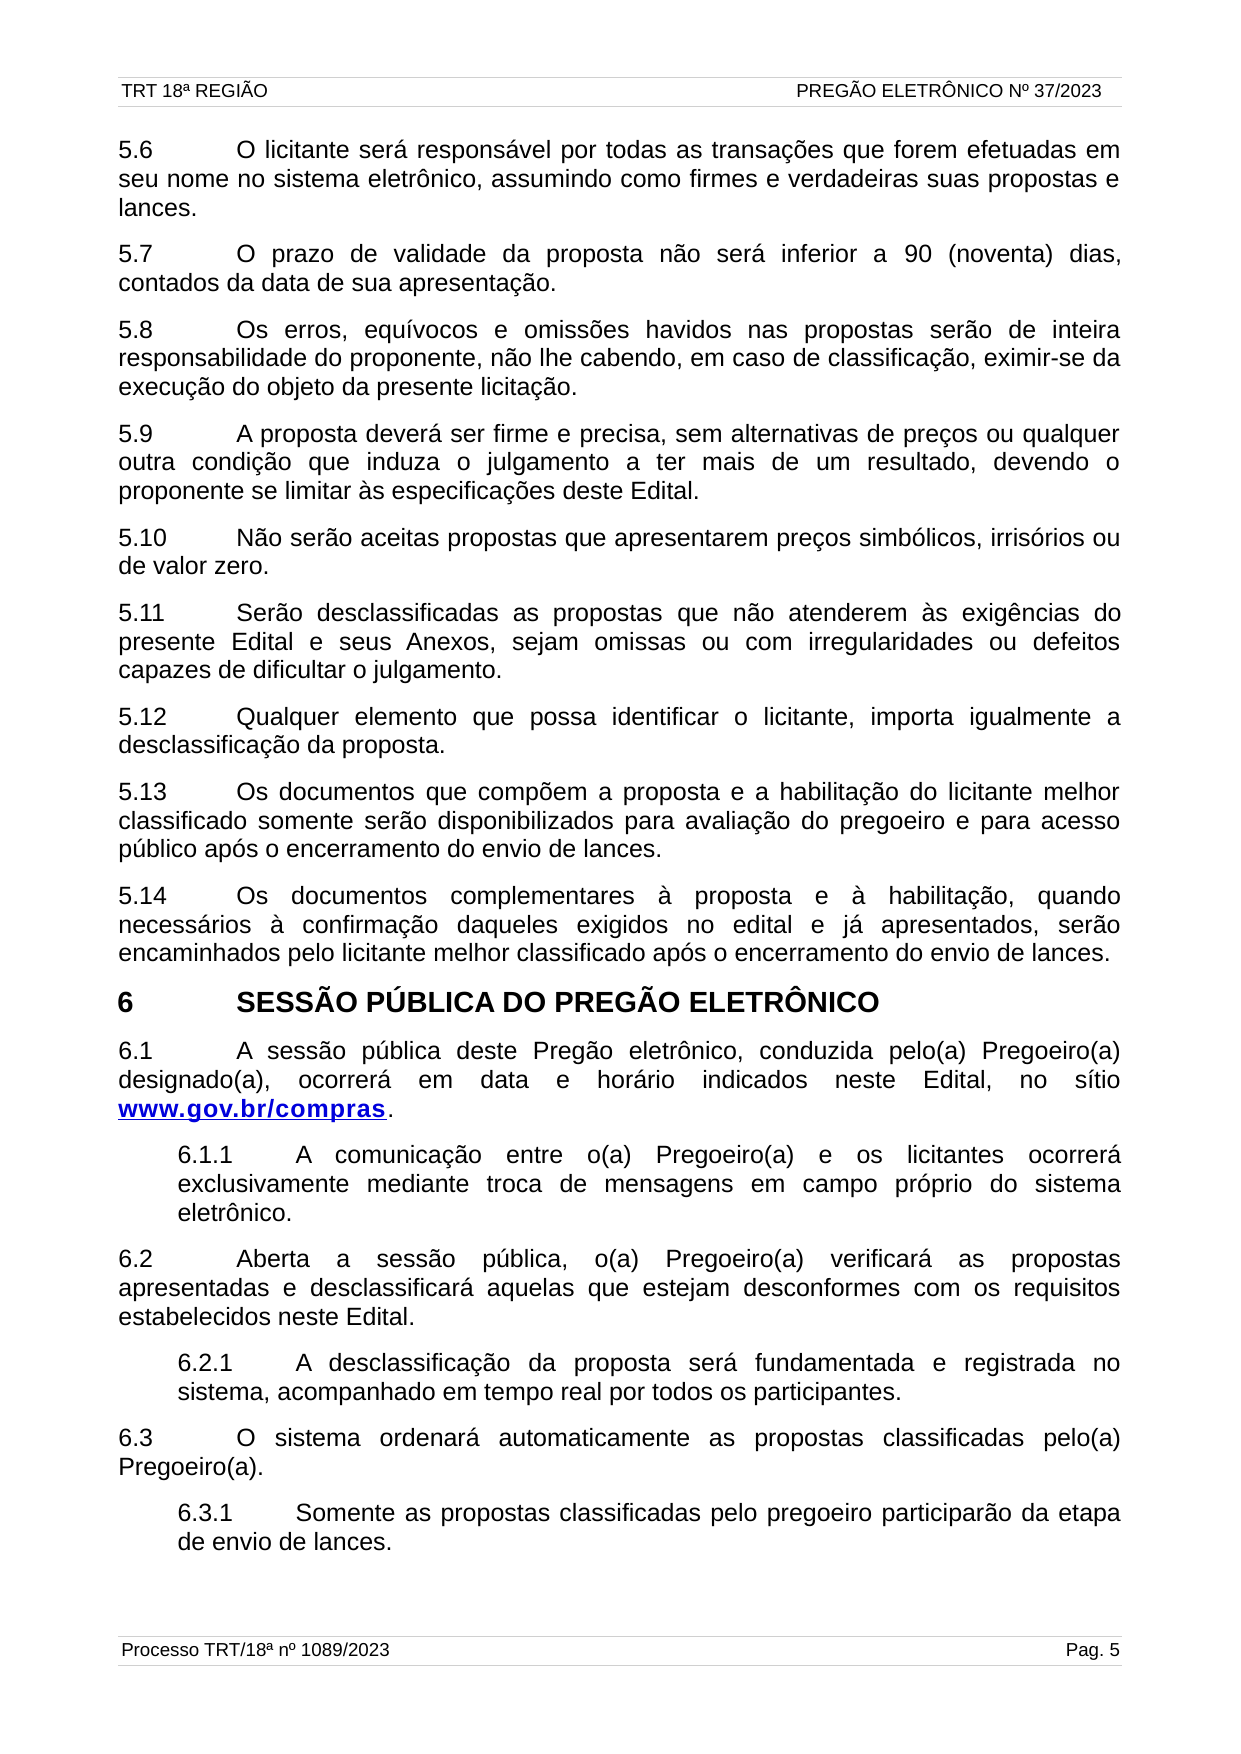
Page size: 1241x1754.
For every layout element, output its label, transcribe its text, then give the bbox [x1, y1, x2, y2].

list 5.12 Qualquer elemento que possa identificar o licitante, importa igualmente a desclassificação da proposta. [118, 702, 1122, 759]
text 5.7 O prazo de validade da proposta não será inferior a 90 (noventa) dias, contados da data de sua apresentação. [118, 239, 1122, 297]
text 5.13 Os documentos que compõem a proposta e a habilitação do licitante melhor classificado somente serão disponibilizados para avaliação do pregoeiro e para acesso público após o encerramento do envio de lances. [118, 777, 1122, 863]
text 6.1.1 A comunicação entre o(a) Pregoeiro(a) e os licitantes ocorrerá exclusivamente mediante troca de mensagens em campo próprio do sistema eletrônico. [177, 1140, 1122, 1226]
text 6.2.1 A desclassificação da proposta será fundamentada e registrada no sistema, acompanhado em tempo real por todos os participantes. [177, 1348, 1122, 1406]
text 6.3.1 Somente as propostas classificadas pelo pregoeiro participarão da etapa de envio de lances. [177, 1498, 1122, 1556]
text 6.2 Aberta a sessão pública, o(a) Pregoeiro(a) verificará as propostas apresentadas e desclassificará aquelas que estejam desconformes com os requisitos estabelecidos neste Edital. [118, 1244, 1122, 1330]
text 6 SESSÃO PÚBLICA DO PREGÃO ELETRÔNICO [117, 985, 1122, 1018]
text 6.3 O sistema ordenará automaticamente as propostas classificadas pelo(a) Pregoeiro(a). [118, 1423, 1122, 1481]
text 6.1 A sessão pública deste Pregão eletrônico, conduzida pelo(a) Pregoeiro(a) designado(a), ocorrerá em data e horário indicados neste Edital, no sítio www.gov.br/compras. [118, 1036, 1122, 1122]
text 5.8 Os erros, equívocos e omissões havidos nas propostas serão de inteira responsabilidade do proponente, não lhe cabendo, em caso de classificação, eximir-se da execução do objeto da presente licitação. [118, 315, 1122, 401]
text 5.10 Não serão aceitas propostas que apresentarem preços simbólicos, irrisórios ou de valor zero. [118, 523, 1122, 580]
text 5.14 Os documentos complementares à proposta e à habilitação, quando necessários à confirmação daqueles exigidos no edital e já apresentados, serão encaminhados pelo licitante melhor classificado após o encerramento do envio de lances. [118, 881, 1122, 967]
text 5.11 Serão desclassificadas as propostas que não atenderem às exigências do presente Edital e seus Anexos, sejam omissas ou com irregularidades ou defeitos capazes de dificultar o julgamento. [118, 598, 1122, 684]
list 5.6 O licitante será responsável por todas as transações que forem efetuadas em seu nome no sistema eletrônico, assumindo como firmes e verdadeiras suas propostas e lances. [118, 136, 1122, 222]
text 5.9 A proposta deverá ser firme e precisa, sem alternativas de preços ou qualquer outra condição que induza o julgamento a ter mais de um resultado, devendo o proponente se limitar às especificações deste Edital. [118, 419, 1122, 505]
